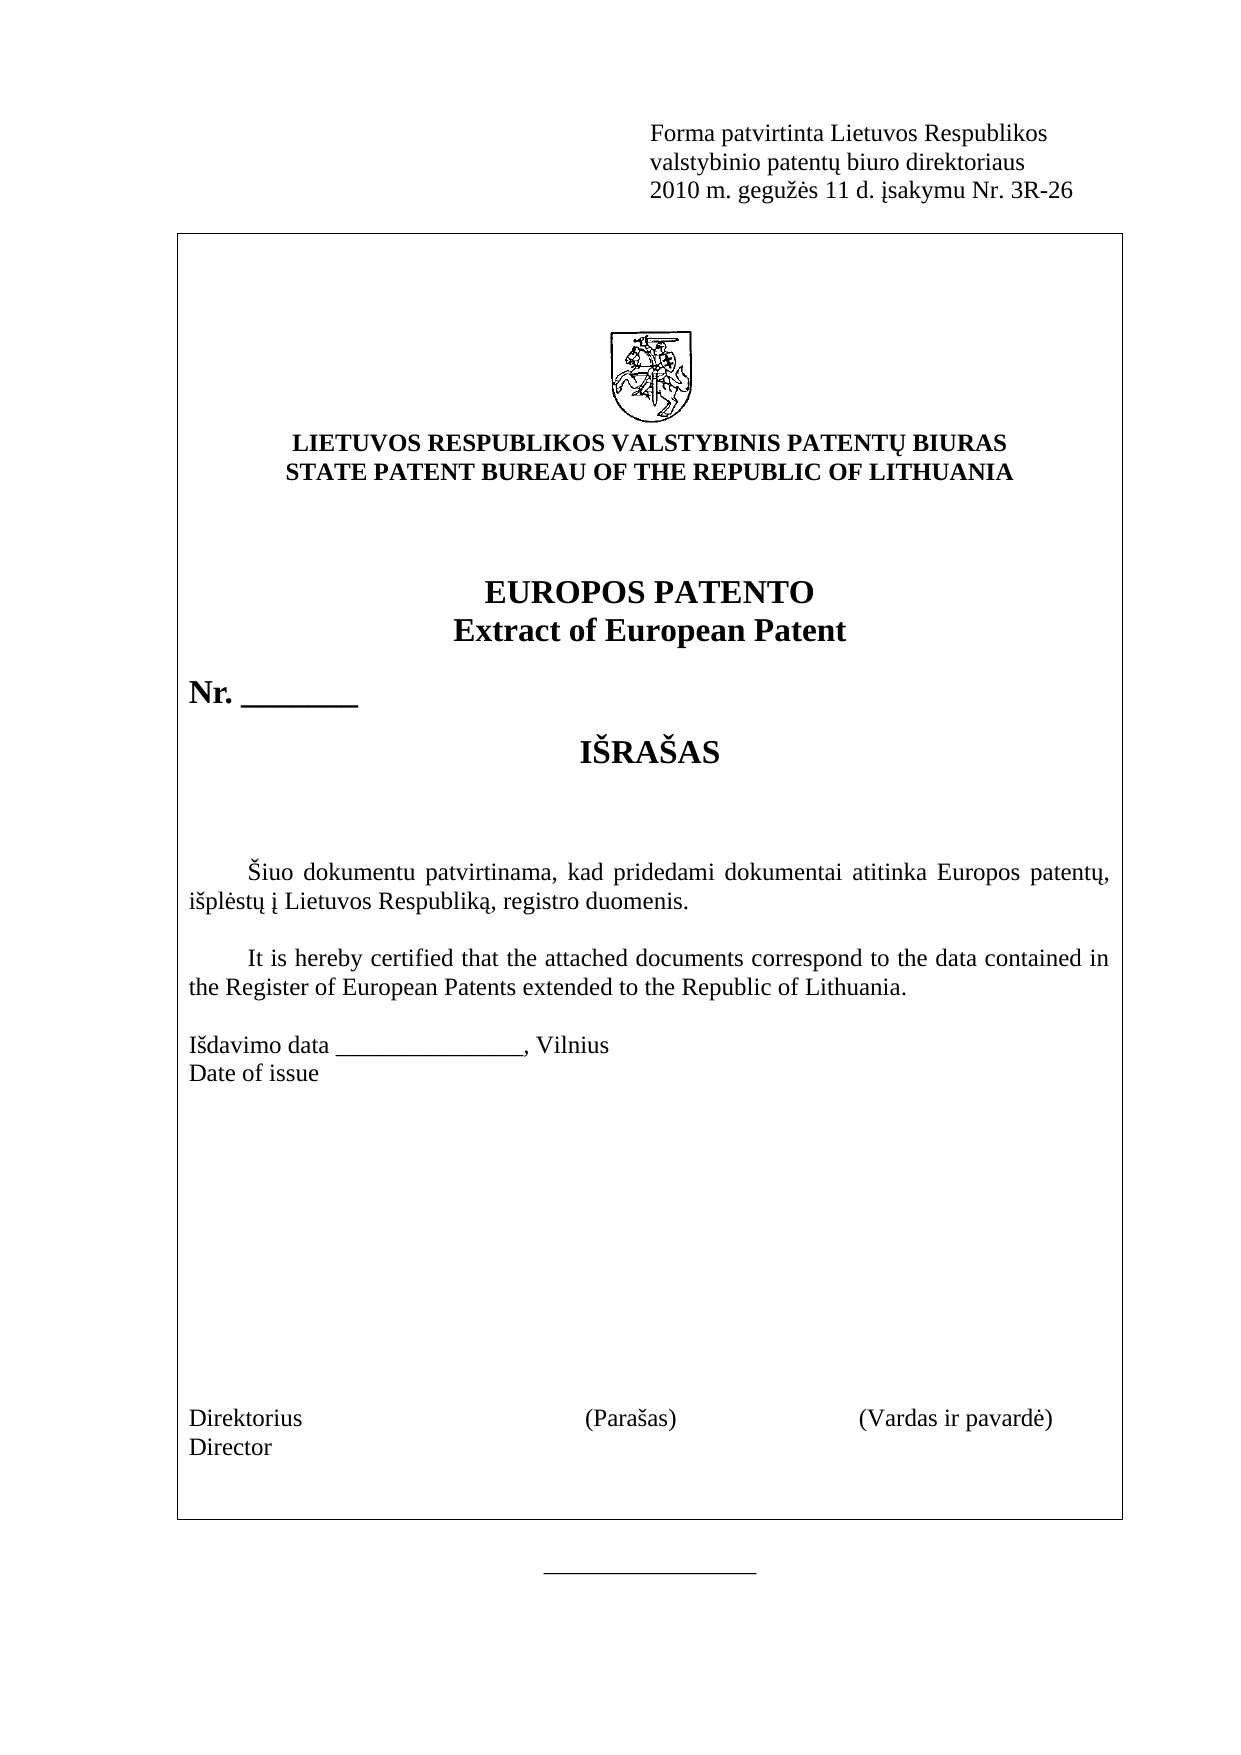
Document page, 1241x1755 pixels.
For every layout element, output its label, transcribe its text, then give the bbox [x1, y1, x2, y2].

text valstybinio patentų biuro direktoriaus [649, 147, 1122, 176]
text 2010 m. gegužės 11 d. įsakymu Nr. 3R-26 [649, 176, 1122, 204]
table_header LIETUVOS RESPUBLIKOS VALSTYBINIS PATENTŲ BIURAS STATE PATENT BUREAU OF THE REPUBLIC OF LITHUANIA [178, 234, 1122, 514]
text Forma patvirtinta Lietuvos Respublikos [650, 118, 1122, 147]
text _________________ [177, 1548, 1122, 1577]
table_cell EUROPOS PATENTO Extract of European Patent Nr. _______ IŠRAŠAS Šiuo dokumentu patvirtinama, kad pridedami dokumentai atitinka Europos patentų, išplėstų į Lietuvos Respubliką, registro duomenis. It is hereby certified that the attached documents correspond to the data contained in the Register of European Patents extended to the Republic of Lithuania. Išdavimo data _______________, Vilnius Date of issue Direktorius (Parašas) (Vardas ir pavardė) Director [178, 515, 1122, 1518]
